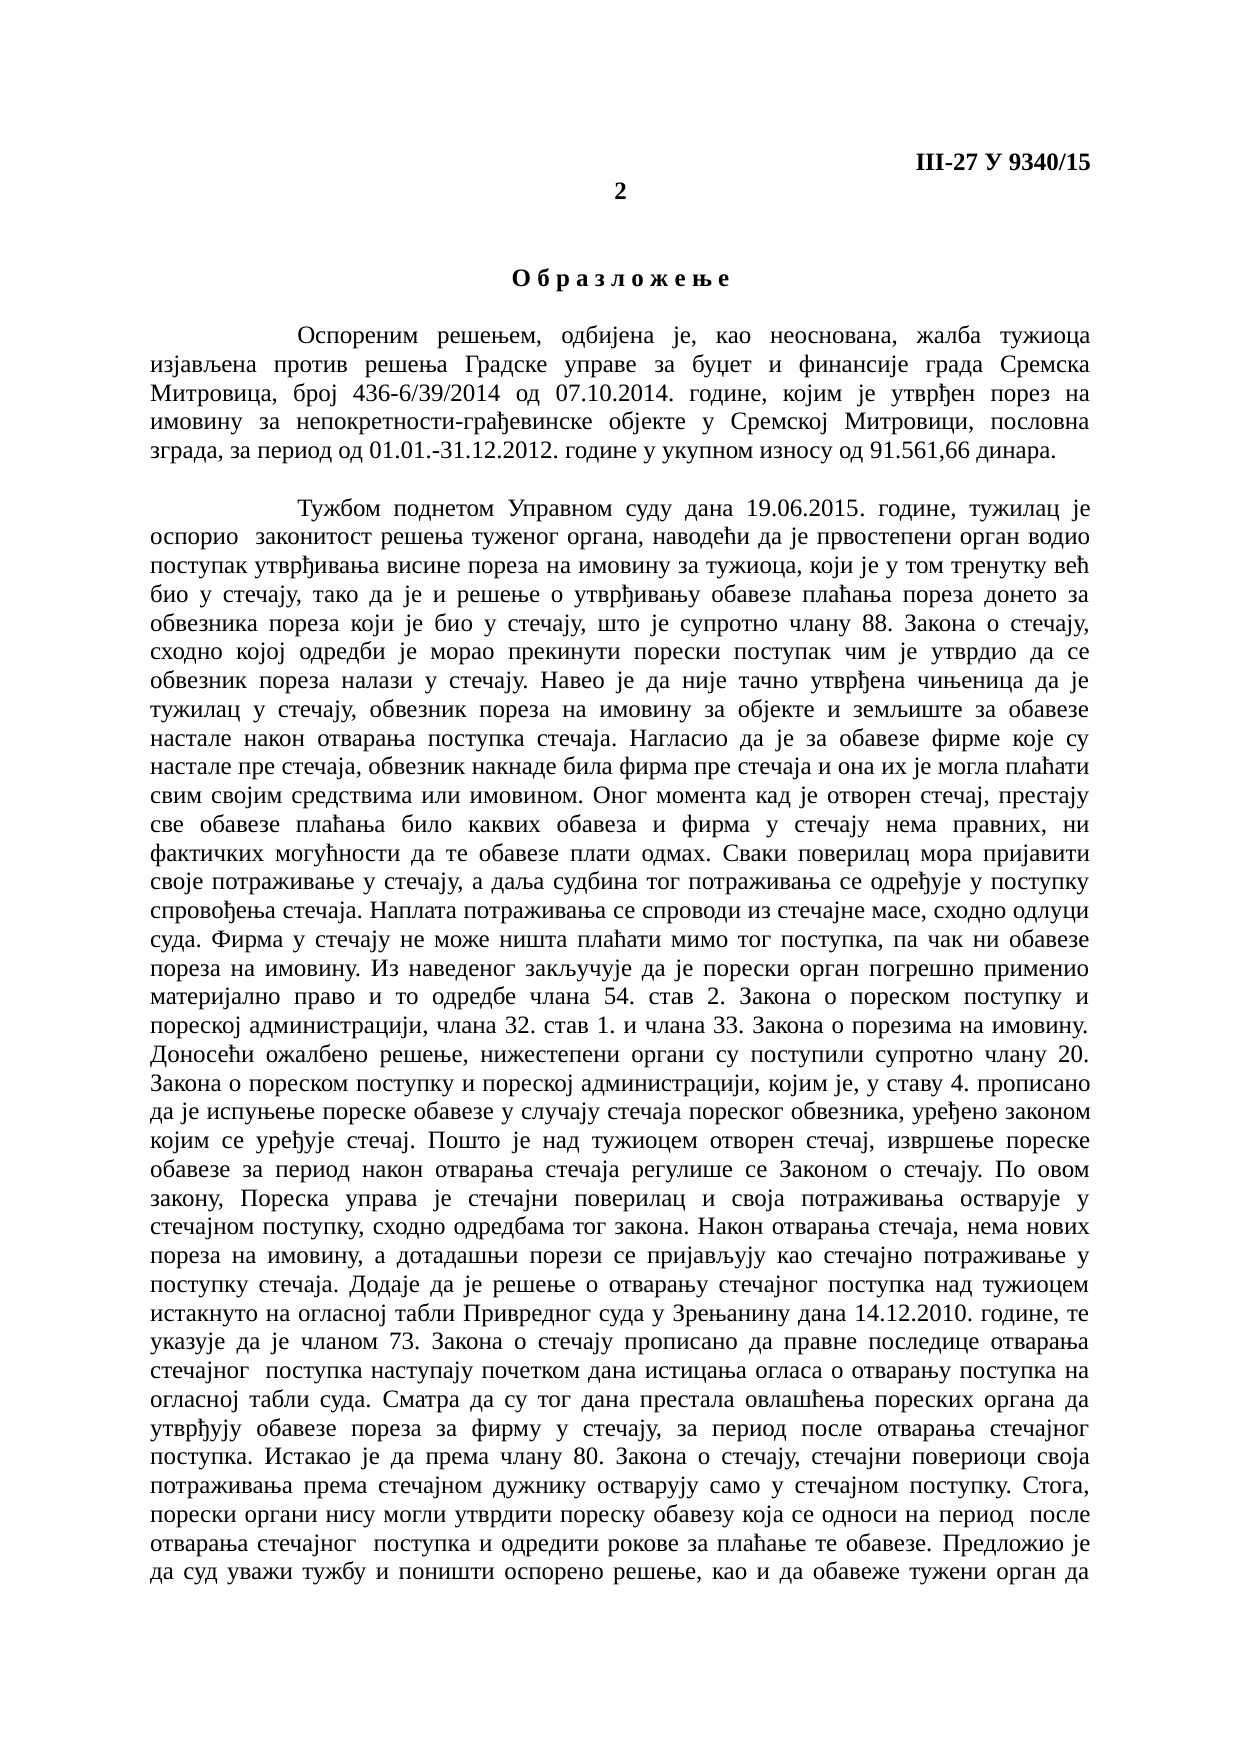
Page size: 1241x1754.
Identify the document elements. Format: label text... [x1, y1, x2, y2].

text Тужбом поднетом Управном суду дана 19.06.2015. године, тужилац је оспорио законитост решења туженог органа, наводећи да је првостепени орган водио поступак утврђивања висине пореза на имовину за тужиоца, који је у том тренутку већ био у стечају, тако да је и решење о утврђивању обавезе плаћања пореза донето за обвезника пореза који је био у стечају, што је супротно члану 88. Закона о стечају, сходно којој одредби је морао прекинути порески поступак чим је утврдио да се обвезник пореза налази у стечају. Навео је да није тачно утврђена чињеница да је тужилац у стечају, обвезник пореза на имовину за објекте и земљиште за обавезе настале након отварања поступка стечаја. Нагласио да је за обавезе фирме које су настале пре стечаја, обвезник накнаде била фирма пре стечаја и она их је могла плаћати свим својим средствима или имовином. Оног момента кад је отворен стечај, престају све обавезе плаћања било каквих обавеза и фирма у стечају нема правних, ни фактичких могућности да те обавезе плати одмах. Сваки поверилац мора пријавити своје потраживање у стечају, а даља судбина тог потраживања се одређује у поступку спровођења стечаја. Наплата потраживања се спроводи из стечајне масе, сходно одлуци суда. Фирма у стечају не може ништа плаћати мимо тог поступка, па чак ни обавезе пореза на имовину. Из наведеног закључује да је порески орган погрешно применио материјално право и то одредбе члана 54. став 2. Закона о пореском поступку и пореској администрацији, члана 32. став 1. и члана 33. Закона о порезима на имовину. Доносећи ожалбено решење, нижестепени органи су поступили супротно члану 20. Закона о пореском поступку и пореској администрацији, којим је, у ставу 4. прописано да је испуњење пореске обавезе у случају стечаја пореског обвезника, уређено законом којим се уређује стечај. Пошто је над тужиоцем отворен стечај, извршење пореске обавезе за период након отварања стечаја регулише се Законом о стечају. По овом закону, Пореска управа је стечајни поверилац и своја потраживања остварује у стечајном поступку, сходно одредбама тог закона. Након отварања стечаја, нема нових пореза на имовину, а дотадашњи порези се пријављују као стечајно потраживање у поступку стечаја. Додаје да је решење о отварању стечајног поступка над тужиоцем истакнуто на огласној табли Привредног суда у Зрењанину дана 14.12.2010. године, те указује да је чланом 73. Закона о стечају прописано да правне последице отварања стечајног поступка наступају почетком дана истицања огласа о отварању поступка на огласној табли суда. Сматра да су тог дана престала овлашћења пореских органа да утврђују обавезе пореза за фирму у стечају, за период после отварања стечајног поступка. Истакао је да према члану 80. Закона о стечају, стечајни повериоци своја потраживања према стечајном дужнику остварују само у стечајном поступку. Стога, порески органи нису могли утврдити пореску обавезу која се односи на период после отварања стечајног поступка и одредити рокове за плаћање те обавезе. Предложио је да суд уважи тужбу и поништи оспорено решење, као и да обавеже тужени орган да [150, 493, 1091, 1585]
text Оспореним решењем, одбијена је, као неоснована, жалба тужиоца изјављена против решења Градске управе за буџет и финансије града Сремска Митровица, број 436-6/39/2014 од 07.10.2014. године, којим је утврђен порез на имовину за непокретности-грађевинске објекте у Сремској Митровици, пословна зграда, за период од 01.01.-31.12.2012. године у укупном износу од 91.561,66 динара. [150, 320, 1091, 464]
text О б р а з л о ж е њ е [150, 263, 1091, 291]
